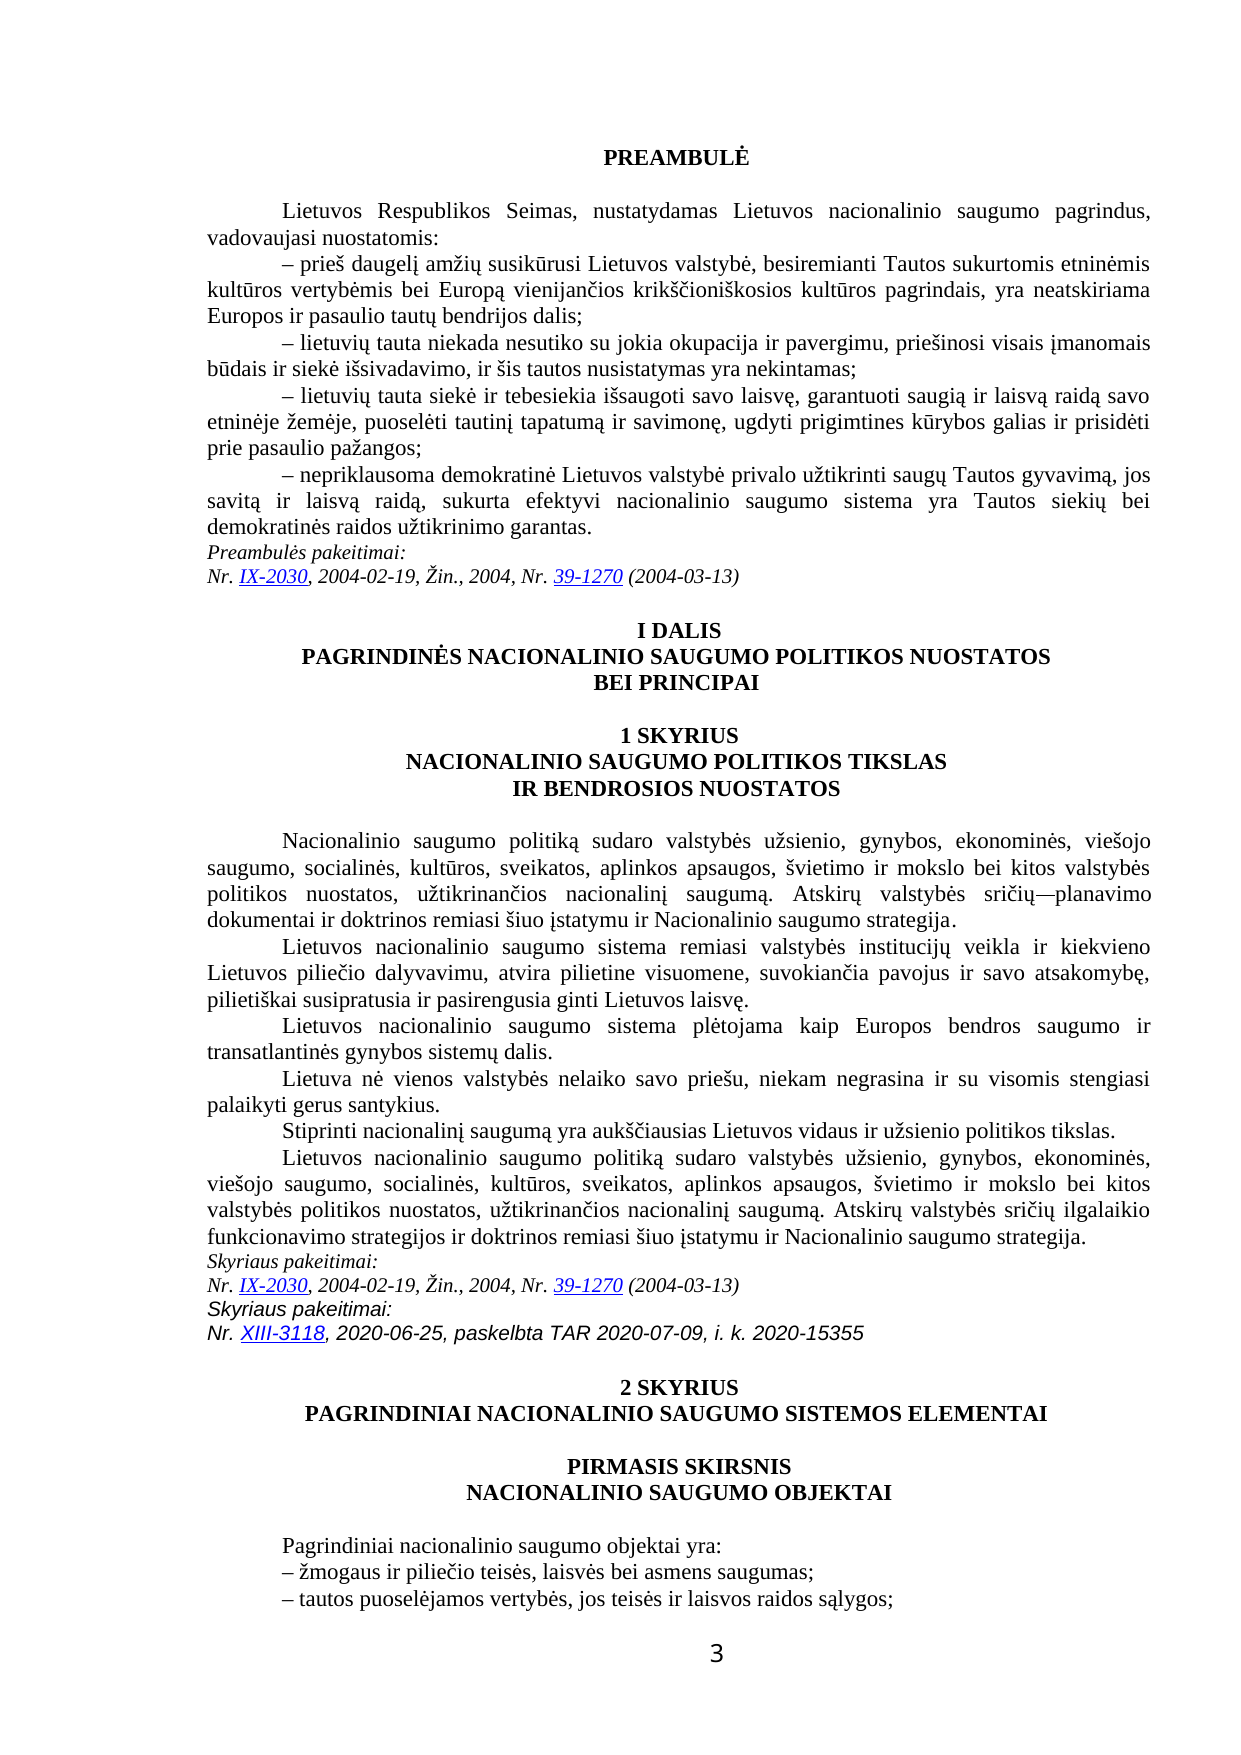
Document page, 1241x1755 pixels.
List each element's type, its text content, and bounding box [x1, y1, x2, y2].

text Lietuvos nacionalinio saugumo sistema remiasi valstybės institucijų veikla ir kiekvieno Lietuvos piliečio dalyvavimu, atvira pilietine visuomene, suvokiančia pavojus ir savo atsakomybę, pilietiškai susipratusia ir pasirengusia ginti Lietuvos laisvę. [207, 933, 1152, 1012]
text NACIONALINIO SAUGUMO POLITIKOS TIKSLAS IR BENDROSIOS NUOSTATOS [207, 748, 1152, 801]
text NACIONALINIO SAUGUMO OBJEKTAI [207, 1479, 1152, 1506]
text – tautos puoselėjamos vertybės, jos teisės ir laisvos raidos sąlygos; [207, 1585, 1152, 1611]
text Nr. IX-2030, 2004-02-19, Žin., 2004, Nr. 39-1270 (2004-03-13) [207, 1273, 1152, 1297]
text Stiprinti nacionalinį saugumą yra aukščiausias Lietuvos vidaus ir užsienio politikos tikslas. [207, 1117, 1152, 1144]
text Skyriaus pakeitimai: [207, 1249, 1152, 1273]
text Lietuvos nacionalinio saugumo sistema plėtojama kaip Europos bendros saugumo ir transatlantinės gynybos sistemų dalis. [207, 1012, 1152, 1065]
text – prieš daugelį amžių susikūrusi Lietuvos valstybė, besiremianti Tautos sukurtomis etninėmis kultūros vertybėmis bei Europą vienijančios krikščioniškosios kultūros pagrindais, yra neatskiriama Europos ir pasaulio tautų bendrijos dalis; [207, 250, 1152, 329]
text 2 skyrius [207, 1374, 1152, 1400]
text Preambulės pakeitimai: [207, 540, 1152, 564]
text 1 skyrius [207, 722, 1152, 748]
text – lietuvių tauta niekada nesutiko su jokia okupacija ir pavergimu, priešinosi visais įmanomais būdais ir siekė išsivadavimo, ir šis tautos nusistatymas yra nekintamas; [207, 329, 1152, 382]
text PREAMBULĖ [207, 144, 1152, 171]
text I DALIS [207, 617, 1152, 643]
text Lietuvos nacionalinio saugumo politiką sudaro valstybės užsienio, gynybos, ekonominės, viešojo saugumo, socialinės, kultūros, sveikatos, aplinkos apsaugos, švietimo ir mokslo bei kitos valstybės politikos nuostatos, užtikrinančios nacionalinį saugumą. Atskirų valstybės sričių ilgalaikio funkcionavimo strategijos ir doktrinos remiasi šiuo įstatymu ir Nacionalinio saugumo strategija. [207, 1144, 1152, 1249]
text Skyriaus pakeitimai: [207, 1297, 1152, 1321]
text – žmogaus ir piliečio teisės, laisvės bei asmens saugumas; [207, 1558, 1152, 1585]
text Nacionalinio saugumo politiką sudaro valstybės užsienio, gynybos, ekonominės, viešojo saugumo, socialinės, kultūros, sveikatos, aplinkos apsaugos, švietimo ir mokslo bei kitos valstybės politikos nuostatos, užtikrinančios nacionalinį saugumą. Atskirų valstybės sričių planavimo dokumentai ir doktrinos remiasi šiuo įstatymu ir Nacionalinio saugumo strategija. [207, 827, 1152, 933]
text PirmasIS skirsnis [207, 1453, 1152, 1479]
text Nr. XIII-3118, 2020-06-25, paskelbta TAR 2020-07-09, i. k. 2020-15355 [207, 1321, 1152, 1345]
text – lietuvių tauta siekė ir tebesiekia išsaugoti savo laisvę, garantuoti saugią ir laisvą raidą savo etninėje žemėje, puoselėti tautinį tapatumą ir savimonę, ugdyti prigimtines kūrybos galias ir prisidėti prie pasaulio pažangos; [207, 382, 1152, 461]
text – nepriklausoma demokratinė Lietuvos valstybė privalo užtikrinti saugų Tautos gyvavimą, jos savitą ir laisvą raidą, sukurta efektyvi nacionalinio saugumo sistema yra Tautos siekių bei demokratinės raidos užtikrinimo garantas. [207, 461, 1152, 540]
text Nr. IX-2030, 2004-02-19, Žin., 2004, Nr. 39-1270 (2004-03-13) [207, 564, 1152, 588]
text PAGRINDINĖS NACIONALINIO SAUGUMO POLITIKOS NUOSTATOS BEI PRINCIPAI [207, 643, 1152, 696]
text Lietuva nė vienos valstybės nelaiko savo priešu, niekam negrasina ir su visomis stengiasi palaikyti gerus santykius. [207, 1065, 1152, 1117]
text Pagrindiniai nacionalinio saugumo objektai yra: [207, 1532, 1152, 1558]
text PAGRINDINIAI NACIONALINIO SAUGUMO SISTEMOS ELEMENTAI [207, 1400, 1152, 1427]
text Lietuvos Respublikos Seimas, nustatydamas Lietuvos nacionalinio saugumo pagrindus, vadovaujasi nuostatomis: [207, 197, 1152, 250]
